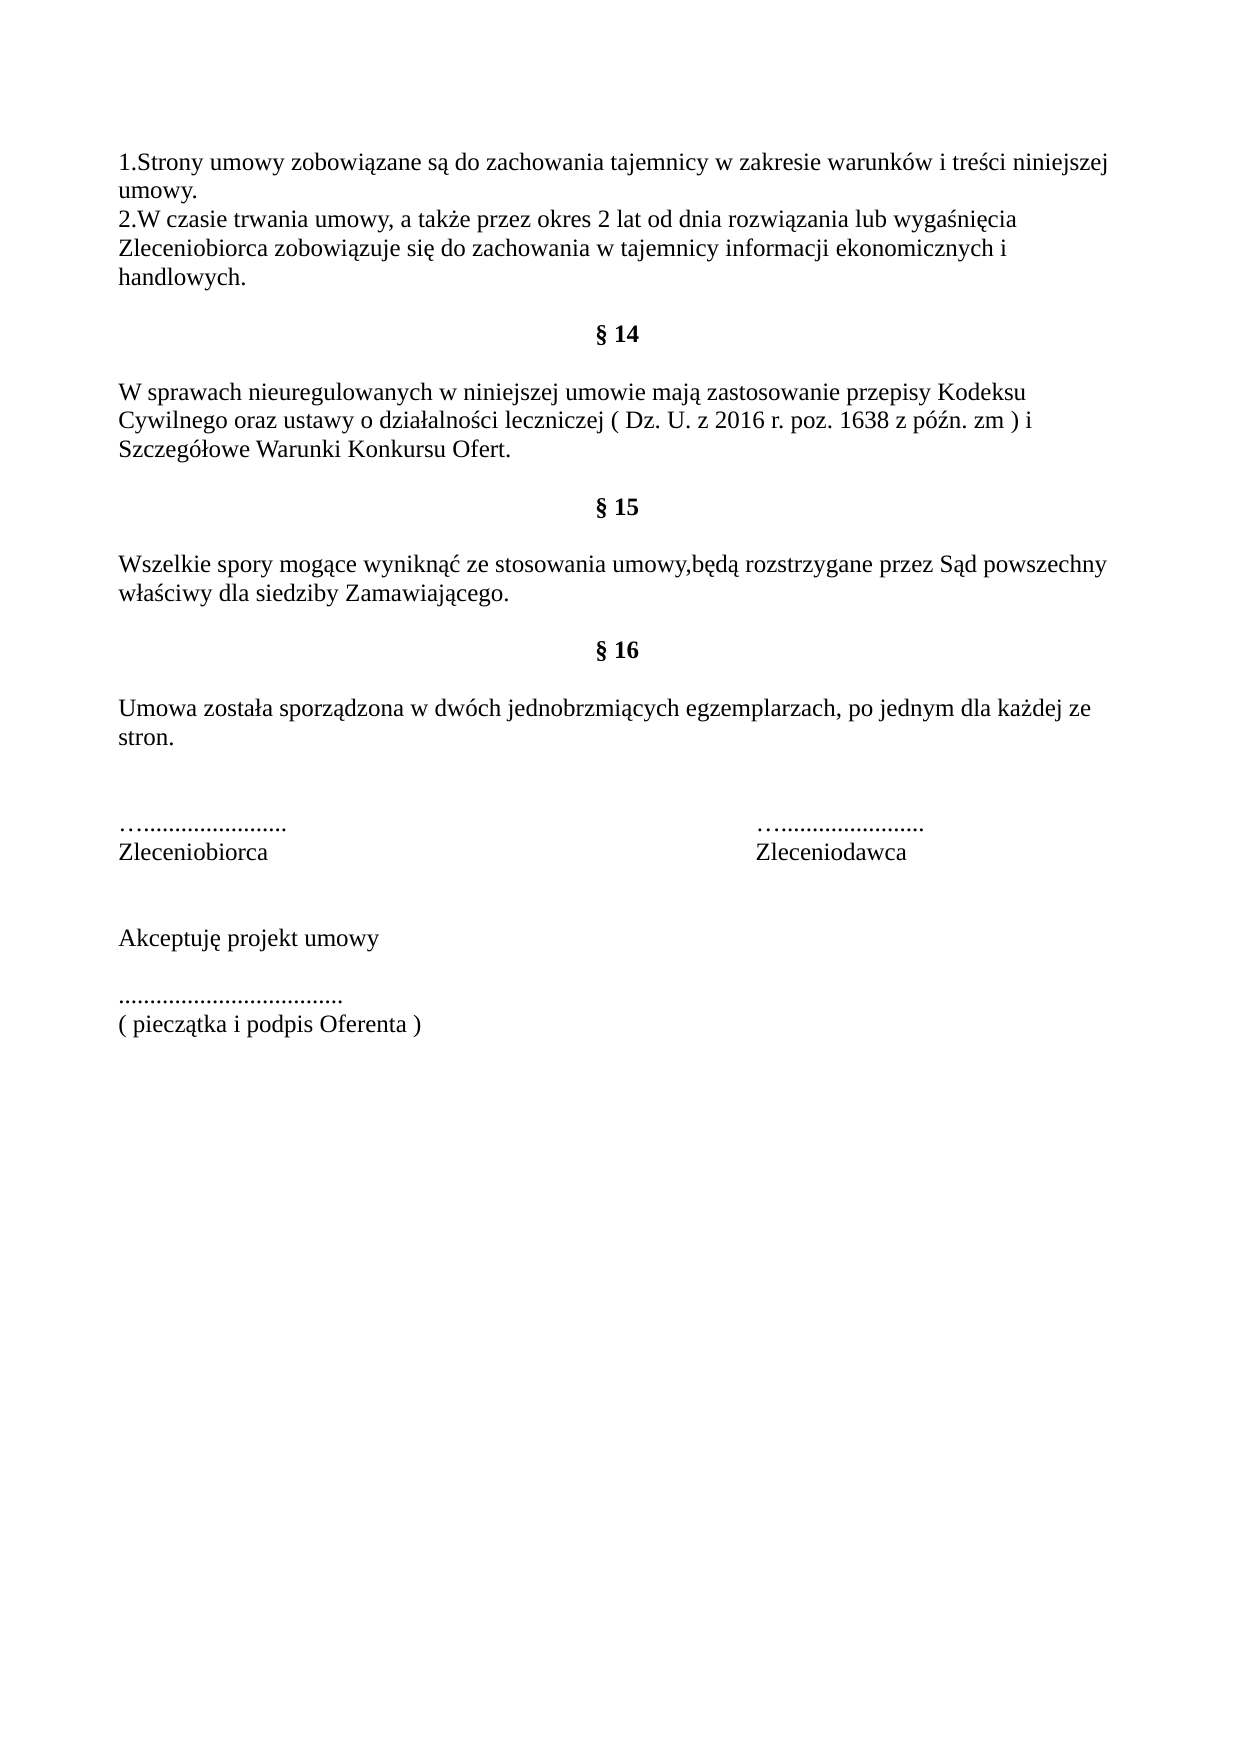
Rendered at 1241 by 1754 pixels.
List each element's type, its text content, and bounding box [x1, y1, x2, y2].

text właściwy dla siedziby Zamawiającego. [118, 578, 1122, 607]
text 2.W czasie trwania umowy, a także przez okres 2 lat od dnia rozwiązania lub wygaśnięcia Zleceniobiorca zobowiązuje się do zachowania w tajemnicy informacji ekonomicznych i handlowych. [118, 204, 1122, 291]
text Wszelkie spory mogące wyniknąć ze stosowania umowy,będą rozstrzygane przez Sąd powszechny [118, 549, 1122, 578]
text Zleceniobiorca Zleceniodawca [118, 837, 1122, 866]
text Akceptuję projekt umowy [118, 923, 1122, 952]
text stron. [118, 722, 1122, 751]
text 1.Strony umowy zobowiązane są do zachowania tajemnicy w zakresie warunków i treści niniejszej umowy. [118, 147, 1122, 204]
text § 15 [118, 492, 1122, 521]
text W sprawach nieuregulowanych w niniejszej umowie mają zastosowanie przepisy Kodeksu Cywilnego oraz ustawy o działalności leczniczej ( Dz. U. z 2016 r. poz. 1638 z późn. zm ) i Szczegółowe Warunki Konkursu Ofert. [118, 377, 1122, 463]
text .................................... [118, 981, 1122, 1009]
text § 14 [118, 319, 1122, 348]
text § 16 [118, 636, 1122, 664]
text Umowa została sporządzona w dwóch jednobrzmiących egzemplarzach, po jednym dla każdej ze [118, 693, 1122, 722]
text …....................... …....................... [118, 808, 1122, 837]
text ( pieczątka i podpis Oferenta ) [118, 1009, 1122, 1038]
